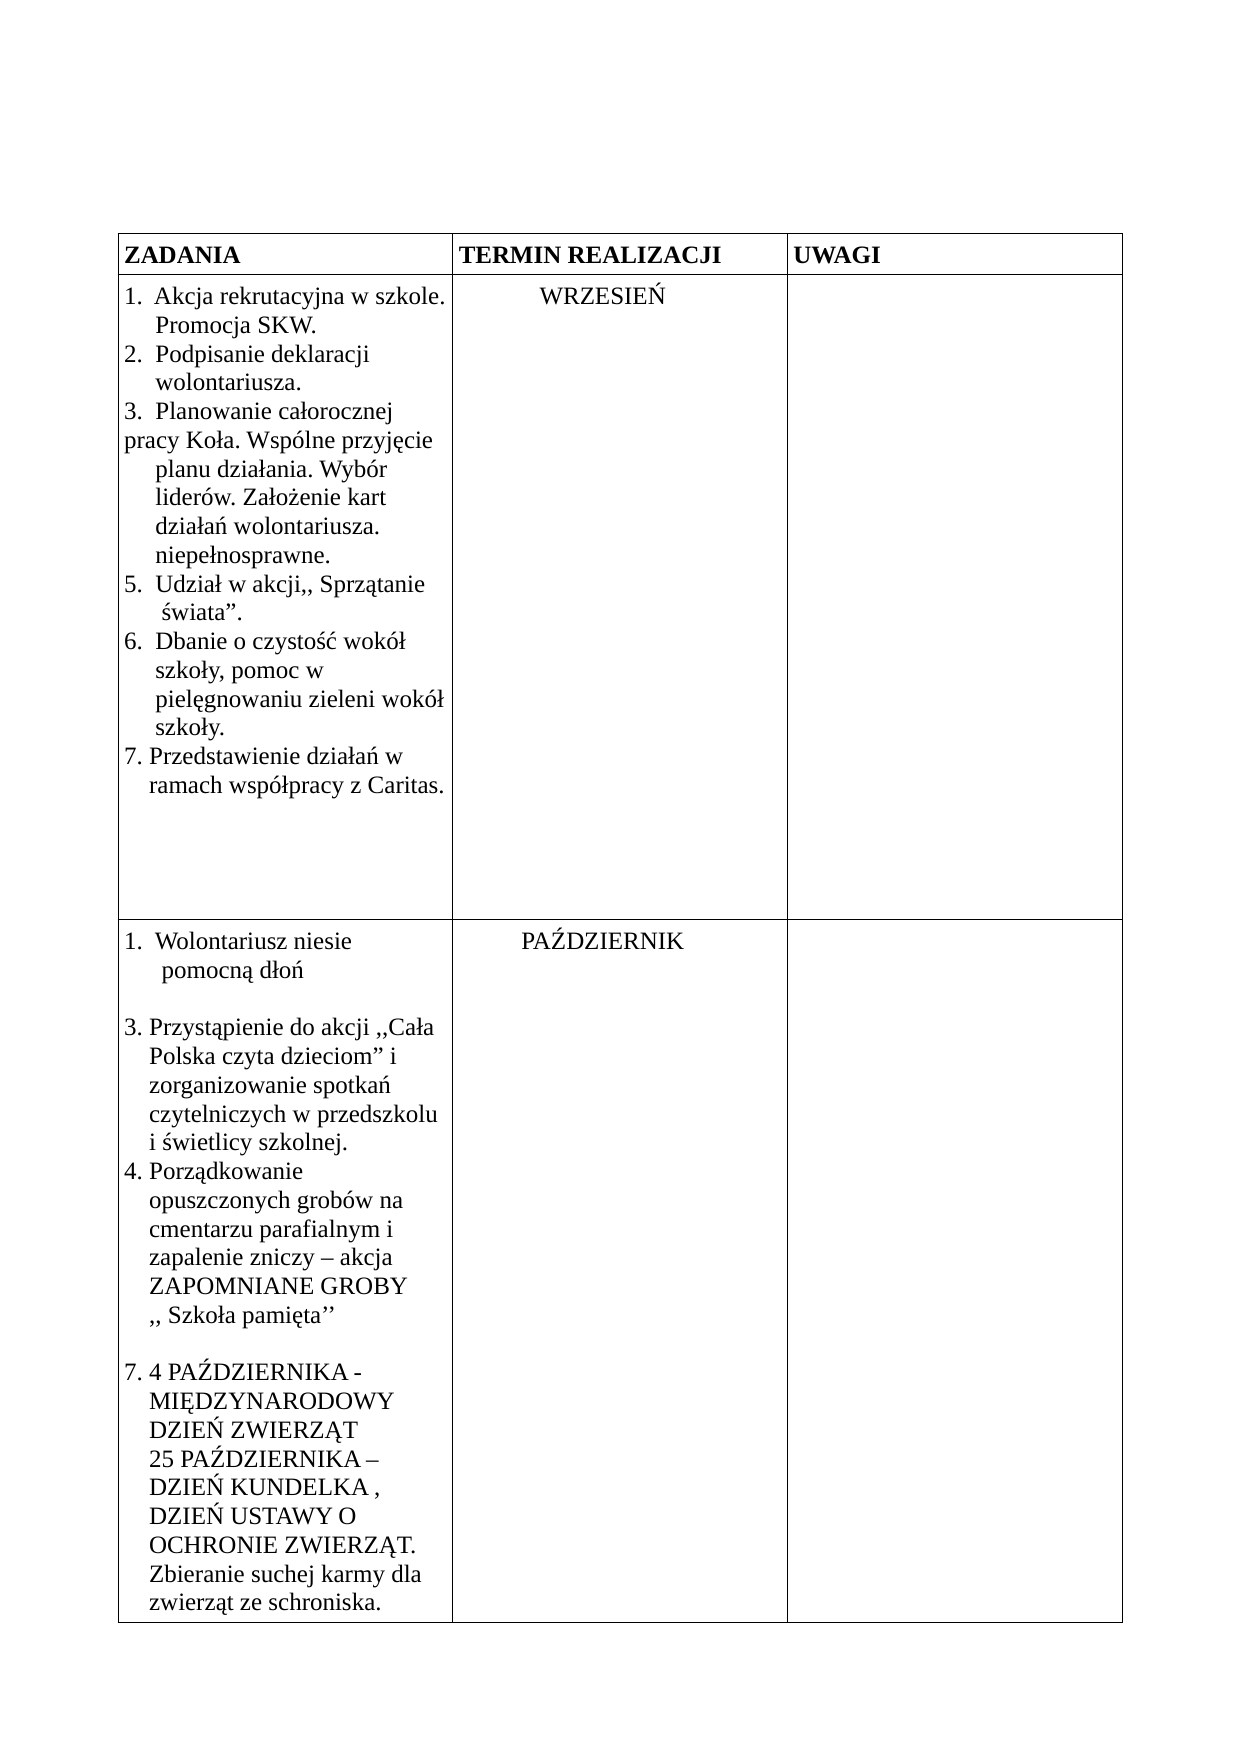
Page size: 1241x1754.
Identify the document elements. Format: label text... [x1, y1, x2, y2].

table_cell [788, 920, 1122, 1622]
table_header TERMIN REALIZACJI [453, 234, 787, 274]
table_cell PAŹDZIERNIK [453, 920, 787, 1622]
table_cell 1. Wolontariusz niesie pomocną dłoń 3. Przystąpienie do akcji ,,Cała Polska czyta dzieciom” i zorganizowanie spotkań czytelniczych w przedszkolu i świetlicy szkolnej. 4. Porządkowanie opuszczonych grobów na cmentarzu parafialnym i zapalenie zniczy – akcja ZAPOMNIANE GROBY ,, Szkoła pamięta’’ 7. 4 PAŹDZIERNIKA - MIĘDZYNARODOWY DZIEŃ ZWIERZĄT 25 PAŹDZIERNIKA – DZIEŃ KUNDELKA , DZIEŃ USTAWY O OCHRONIE ZWIERZĄT. Zbieranie suchej karmy dla zwierząt ze schroniska. [119, 920, 452, 1622]
table_cell WRZESIEŃ [453, 275, 787, 919]
table_header UWAGI [788, 234, 1122, 274]
table_cell [788, 275, 1122, 919]
table_header ZADANIA [119, 234, 452, 274]
table_cell 1. Akcja rekrutacyjna w szkole. Promocja SKW. 2. Podpisanie deklaracji wolontariusza. 3. Planowanie całorocznej pracy Koła. Wspólne przyjęcie planu działania. Wybór liderów. Założenie kart działań wolontariusza. niepełnosprawne. 5. Udział w akcji,, Sprzątanie świata”. 6. Dbanie o czystość wokół szkoły, pomoc w pielęgnowaniu zieleni wokół szkoły. 7. Przedstawienie działań w ramach współpracy z Caritas. [119, 275, 452, 919]
